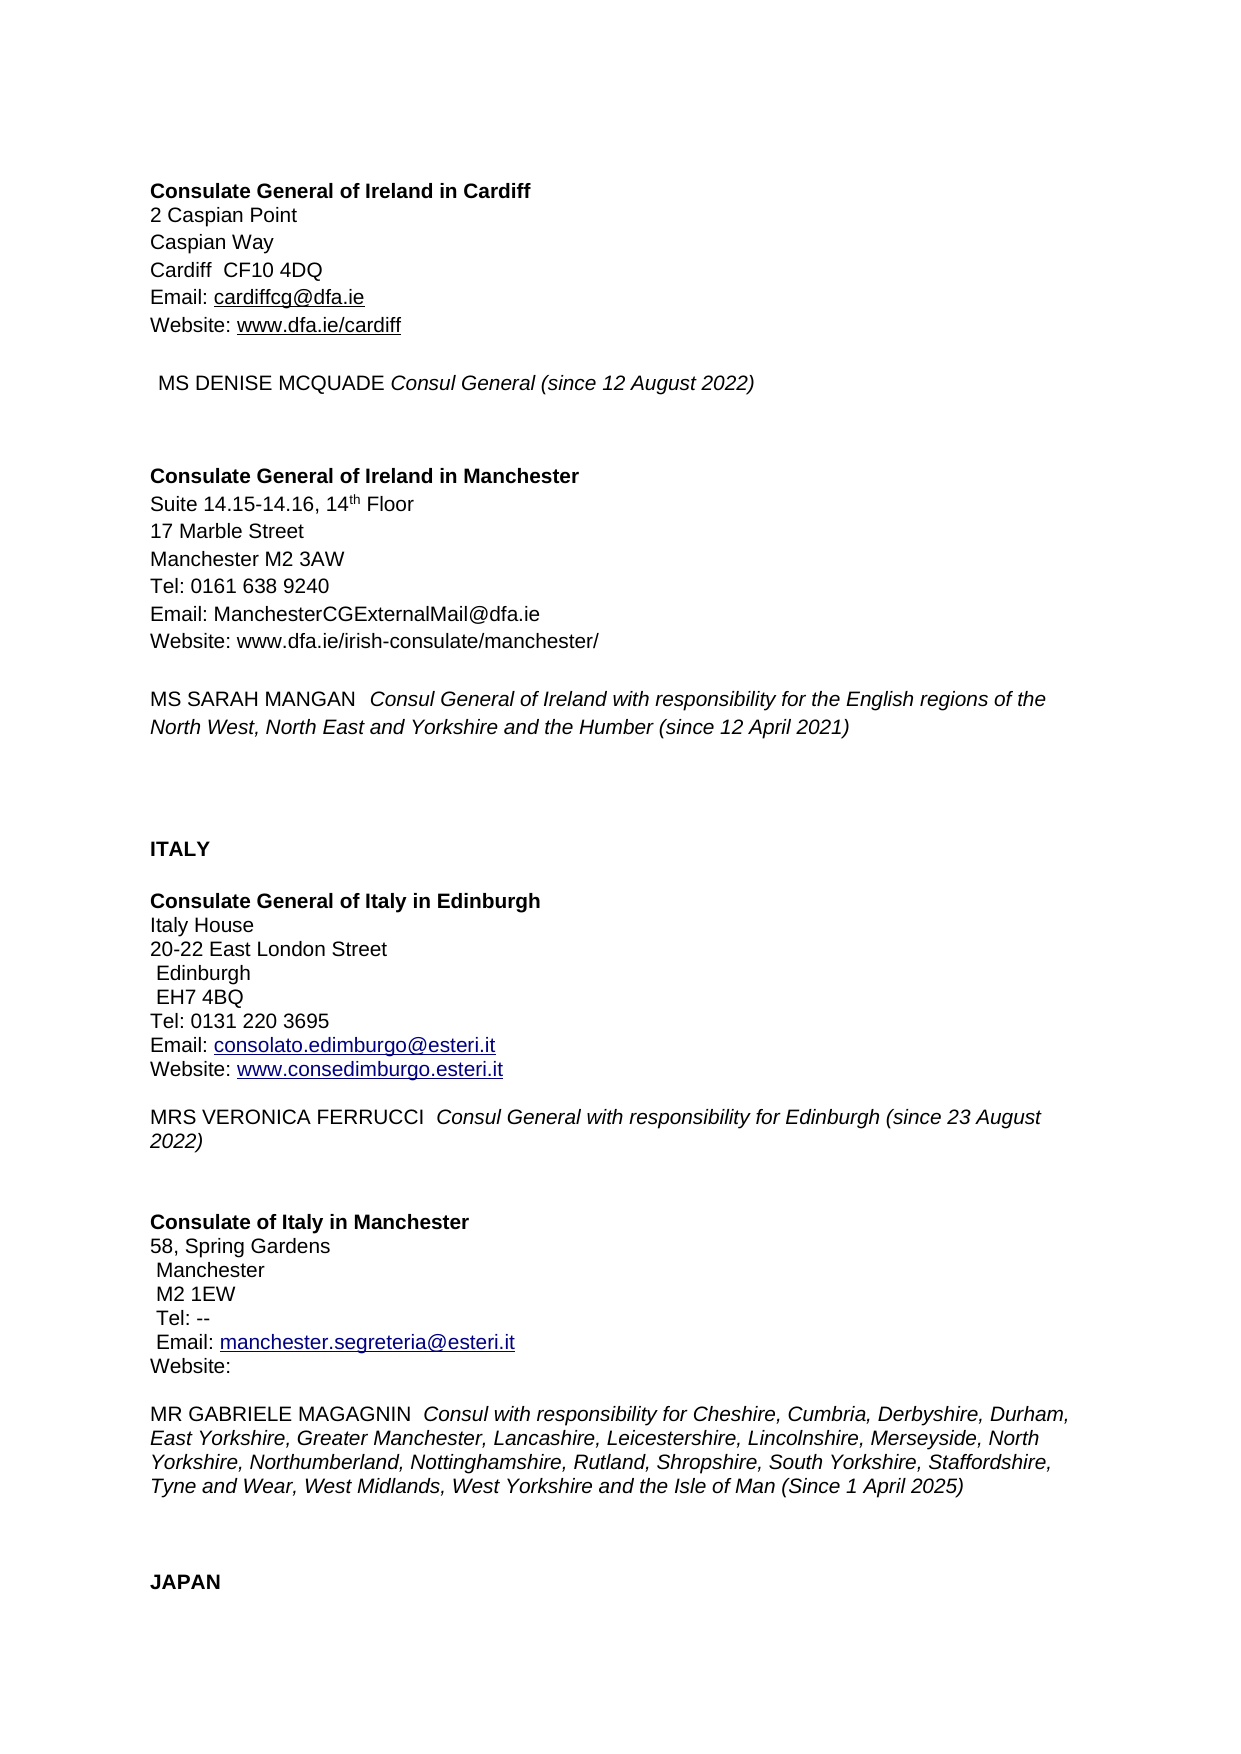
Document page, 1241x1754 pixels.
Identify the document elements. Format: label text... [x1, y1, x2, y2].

text 58, Spring Gardens Manchester M2 1EW Tel: -- Email: manchester.segreteria@esteri.it Website: [150, 1234, 1090, 1378]
text Website: www.dfa.ie/irish-consulate/manchester/ [150, 629, 1090, 653]
text MS SARAH MANGAN Consul General of Ireland with responsibility for the English regions of the North West, North East and Yorkshire and the Humber (since 12 April 2021) [150, 687, 1090, 739]
text 20-22 East London Street [150, 937, 1090, 961]
text MS DENISE MCQUADE Consul General (since 12 August 2022) [150, 371, 1090, 395]
text MRS VERONICA FERRUCCI Consul General with responsibility for Edinburgh (since 23 August 2022) [150, 1105, 1090, 1153]
text ITALY Consulate General of Italy in Edinburgh [150, 836, 1090, 913]
text 17 Marble Street [150, 519, 1090, 543]
text Consulate of Italy in Manchester [150, 1210, 1090, 1234]
text Tel: 0161 638 9240 [150, 574, 1090, 598]
text Manchester M2 3AW [150, 547, 1090, 571]
text Email: ManchesterCGExternalMail@dfa.ie [150, 602, 1090, 626]
text Consulate General of Ireland in Manchester [150, 464, 1090, 488]
text Suite 14.15-14.16, 14th Floor [150, 492, 1090, 516]
text Edinburgh EH7 4BQ Tel: 0131 220 3695 Email: consolato.edimburgo@esteri.it Website: www.consedimburgo.esteri.it [150, 961, 1090, 1081]
text Cardiff CF10 4DQ [150, 258, 1090, 282]
text Consulate General of Ireland in Cardiff [150, 179, 1090, 203]
text MR GABRIELE MAGAGNIN Consul with responsibility for Cheshire, Cumbria, Derbyshire, Durham, East Yorkshire, Greater Manchester, Lancashire, Leicestershire, Lincolnshire, Merseyside, North Yorkshire, Northumberland, Nottinghamshire, Rutland, Shropshire, South Yorkshire, Staffordshire, Tyne and Wear, West Midlands, West Yorkshire and the Isle of Man (Since 1 April 2025) [150, 1402, 1090, 1498]
text Italy House [150, 913, 1090, 937]
text 2 Caspian Point [150, 203, 1090, 227]
text Website: www.dfa.ie/cardiff [150, 313, 1090, 337]
text JAPAN [150, 1569, 1090, 1593]
text Caspian Way [150, 230, 1090, 254]
text Email: cardiffcg@dfa.ie [150, 285, 1090, 309]
